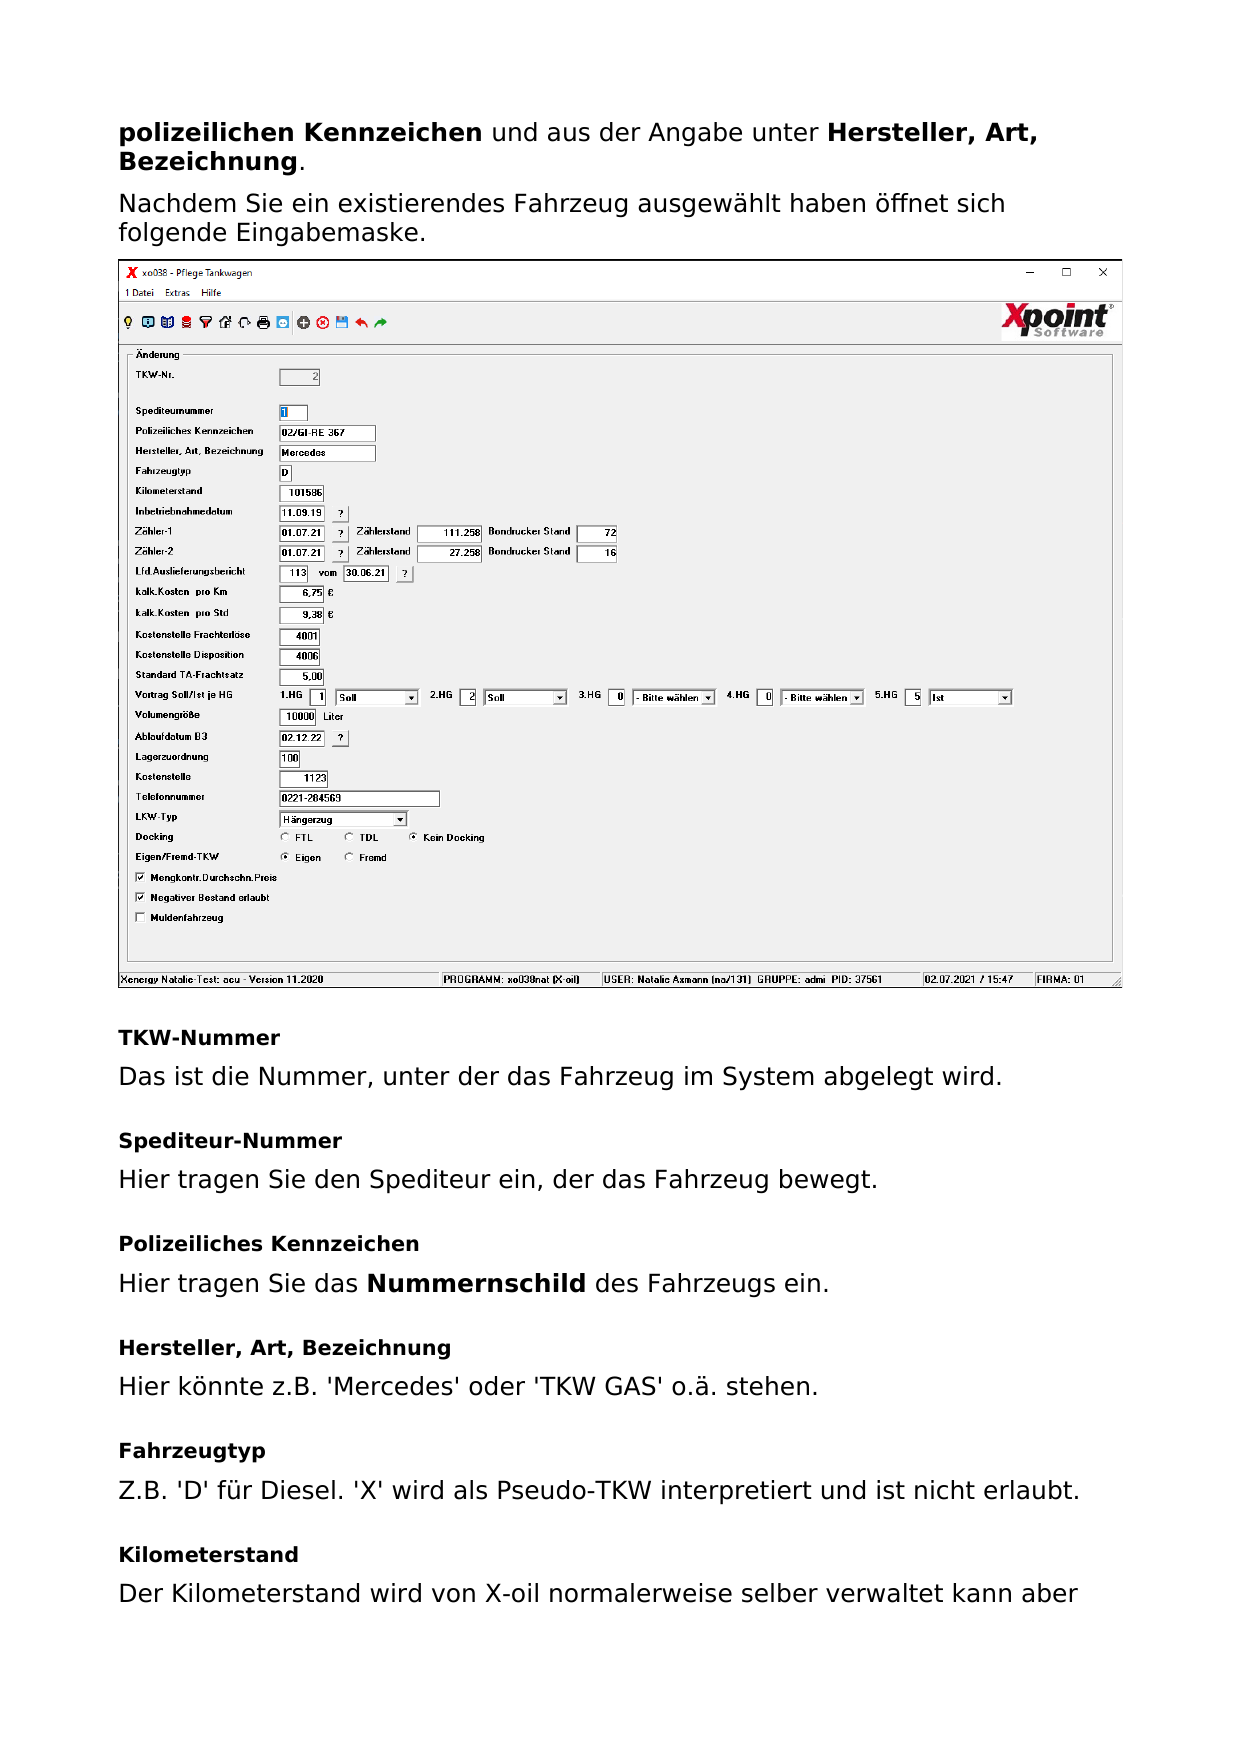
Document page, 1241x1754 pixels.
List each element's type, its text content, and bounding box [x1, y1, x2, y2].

text polizeilichen Kennzeichen und aus der Angabe unter Hersteller, Art, Bezeichnung. [118, 118, 1122, 176]
picture [118, 259, 1123, 988]
text Hier tragen Sie den Spediteur ein, der das Fahrzeug bewegt. [118, 1166, 1122, 1195]
text Das ist die Nummer, unter der das Fahrzeug im System abgelegt wird. [118, 1062, 1122, 1091]
subtitle Fahrzeugtyp [118, 1439, 1122, 1463]
text Hier tragen Sie das Nummernschild des Fahrzeugs ein. [118, 1269, 1122, 1298]
subtitle Kilometerstand [118, 1543, 1122, 1567]
text Hier könnte z.B. 'Mercedes' oder 'TKW GAS' o.ä. stehen. [118, 1373, 1122, 1402]
subtitle TKW-Nummer [118, 1026, 1122, 1050]
subtitle Polizeiliches Kennzeichen [118, 1232, 1122, 1257]
text Der Kilometerstand wird von X-oil normalerweise selber verwaltet kann aber [118, 1579, 1122, 1609]
subtitle Hersteller, Art, Bezeichnung [118, 1336, 1122, 1360]
text Z.B. 'D' für Diesel. 'X' wird als Pseudo-TKW interpretiert und ist nicht erlaubt. [118, 1476, 1122, 1505]
subtitle Spediteur-Nummer [118, 1129, 1122, 1153]
text Nachdem Sie ein existierendes Fahrzeug ausgewählt haben öffnet sich folgende Eingabemaske. [118, 189, 1122, 247]
